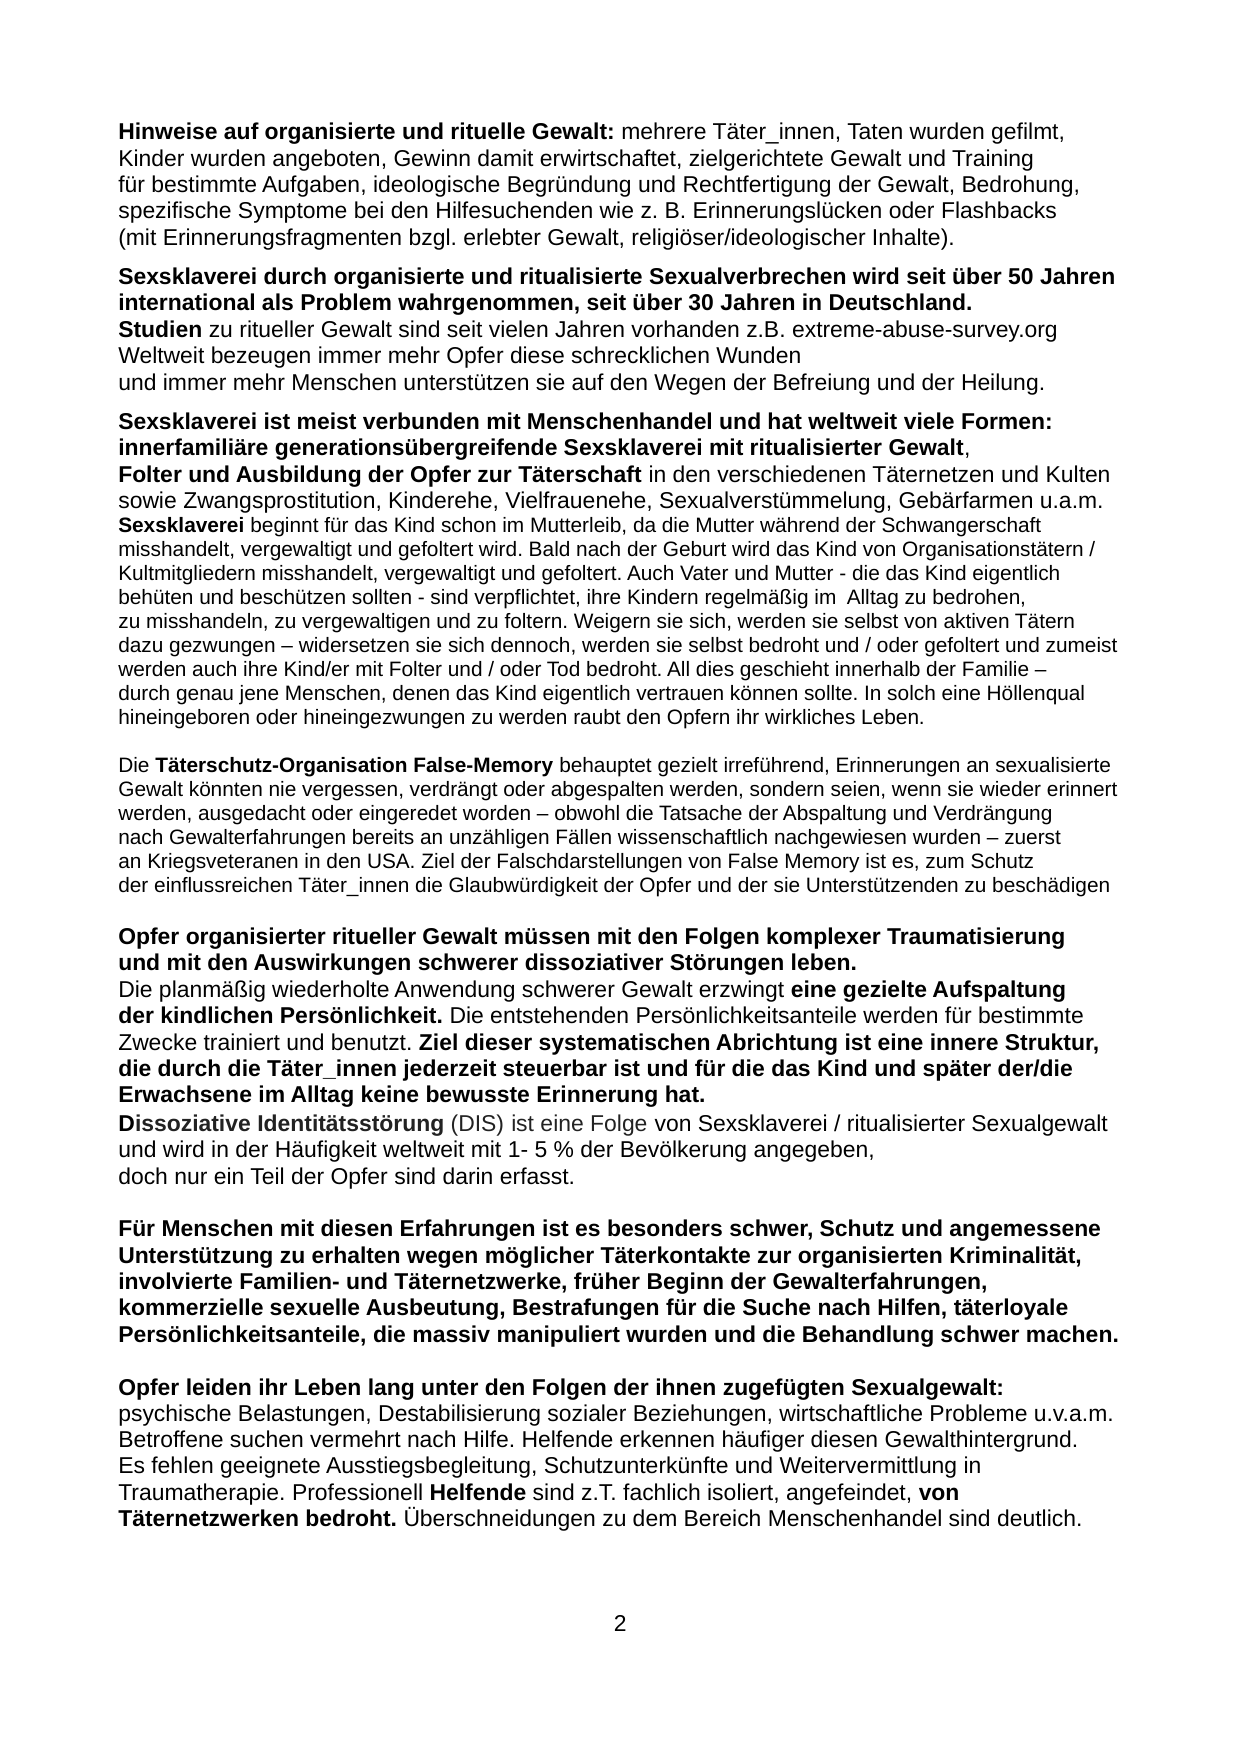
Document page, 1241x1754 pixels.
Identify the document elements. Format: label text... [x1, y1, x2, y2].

text der einflussreichen Täter_innen die Glaubwürdigkeit der Opfer und der sie Unterstützenden zu beschädigen [118, 873, 1122, 897]
text zu misshandeln, zu vergewaltigen und zu foltern. Weigern sie sich, werden sie selbst von aktiven Tätern dazu gezwungen – widersetzen sie sich dennoch, werden sie selbst bedroht und / oder gefoltert und zumeist werden auch ihre Kind/er mit Folter und / oder Tod bedroht. All dies geschieht innerhalb der Familie – [118, 609, 1122, 681]
text durch genau jene Menschen, denen das Kind eigentlich vertrauen können sollte. In solch eine Höllenqual hineingeboren oder hineingezwungen zu werden raubt den Opfern ihr wirkliches Leben. [118, 681, 1122, 729]
text Hinweise auf organisierte und rituelle Gewalt: mehrere Täter_innen, Taten wurden gefilmt, Kinder wurden angeboten, Gewinn damit erwirtschaftet, zielgerichtete Gewalt und Training [118, 118, 1122, 171]
text Weltweit bezeugen immer mehr Opfer diese schrecklichen Wunden [118, 342, 1122, 368]
text nach Gewalterfahrungen bereits an unzähligen Fällen wissenschaftlich nachgewiesen wurden – zuerst [118, 825, 1122, 849]
text Dissoziative Identitätsstörung (DIS) ist eine Folge von Sexsklaverei / ritualisierter Sexualgewalt [118, 1107, 1122, 1136]
text Betroffene suchen vermehrt nach Hilfe. Helfende erkennen häufiger diesen Gewalthintergrund. [118, 1426, 1122, 1452]
text Sexsklaverei durch organisierte und ritualisierte Sexualverbrechen wird seit über 50 Jahren international als Problem wahrgenommen, seit über 30 Jahren in Deutschland. [118, 263, 1122, 316]
text Für Menschen mit diesen Erfahrungen ist es besonders schwer, Schutz und angemessene Unterstützung zu erhalten wegen möglicher Täterkontakte zur organisierten Kriminalität, involvierte Familien- und Täternetzwerke, früher Beginn der Gewalterfahrungen, kommerzielle sexuelle Ausbeutung, Bestrafungen für die Suche nach Hilfen, täterloyale Persönlichkeitsanteile, die massiv manipuliert wurden und die Behandlung schwer machen. [118, 1215, 1122, 1347]
text Es fehlen geeignete Ausstiegsbegleitung, Schutzunterkünfte und Weitervermittlung in Traumatherapie. Professionell Helfende sind z.T. fachlich isoliert, angefeindet, von Täternetzwerken bedroht. Überschneidungen zu dem Bereich Menschenhandel sind deutlich. [118, 1452, 1122, 1532]
text Sexsklaverei ist meist verbunden mit Menschenhandel und hat weltweit viele Formen: [118, 408, 1122, 434]
text und immer mehr Menschen unterstützen sie auf den Wegen der Befreiung und der Heilung. [118, 368, 1122, 395]
text doch nur ein Teil der Opfer sind darin erfasst. [118, 1163, 1122, 1189]
text Opfer leiden ihr Leben lang unter den Folgen der ihnen zugefügten Sexualgewalt: [118, 1373, 1122, 1400]
text (mit Erinnerungsfragmenten bzgl. erlebter Gewalt, religiöser/ideologischer Inhalte). [118, 223, 1122, 250]
text Folter und Ausbildung der Opfer zur Täterschaft in den verschiedenen Täternetzen und Kulten sowie Zwangsprostitution, Kinderehe, Vielfrauenehe, Sexualverstümmelung, Gebärfarmen u.a.m. [118, 461, 1122, 513]
text innerfamiliäre generationsübergreifende Sexsklaverei mit ritualisierter Gewalt, [118, 434, 1122, 461]
text Sexsklaverei beginnt für das Kind schon im Mutterleib, da die Mutter während der Schwangerschaft misshandelt, vergewaltigt und gefoltert wird. Bald nach der Geburt wird das Kind von Organisationstätern / Kultmitgliedern misshandelt, vergewaltigt und gefoltert. Auch Vater und Mutter - die das Kind eigentlich behüten und beschützen sollten - sind verpflichtet, ihre Kindern regelmäßig im Alltag zu bedrohen, [118, 513, 1122, 609]
text Studien zu ritueller Gewalt sind seit vielen Jahren vorhanden z.B. extreme-abuse-survey.org [118, 316, 1122, 342]
text an Kriegsveteranen in den USA. Ziel der Falschdarstellungen von False Memory ist es, zum Schutz [118, 849, 1122, 873]
text Die planmäßig wiederholte Anwendung schwerer Gewalt erzwingt eine gezielte Aufspaltung [118, 976, 1122, 1002]
text der kindlichen Persönlichkeit. Die entstehenden Persönlichkeitsanteile werden für bestimmte Zwecke trainiert und benutzt. Ziel dieser systematischen Abrichtung ist eine innere Struktur, die durch die Täter_innen jederzeit steuerbar ist und für die das Kind und später der/die Erwachsene im Alltag keine bewusste Erinnerung hat. [118, 1002, 1122, 1107]
text Opfer organisierter ritueller Gewalt müssen mit den Folgen komplexer Traumatisierung [118, 923, 1122, 949]
text und wird in der Häufigkeit weltweit mit 1- 5 % der Bevölkerung angegeben, [118, 1136, 1122, 1163]
text Die Täterschutz-Organisation False-Memory behauptet gezielt irreführend, Erinnerungen an sexualisierte Gewalt könnten nie vergessen, verdrängt oder abgespalten werden, sondern seien, wenn sie wieder erinnert werden, ausgedacht oder eingeredet worden – obwohl die Tatsache der Abspaltung und Verdrängung [118, 753, 1122, 825]
text und mit den Auswirkungen schwerer dissoziativer Störungen leben. [118, 949, 1122, 976]
text für bestimmte Aufgaben, ideologische Begründung und Rechtfertigung der Gewalt, Bedrohung, spezifische Symptome bei den Hilfesuchenden wie z. B. Erinnerungslücken oder Flashbacks [118, 171, 1122, 223]
text psychische Belastungen, Destabilisierung sozialer Beziehungen, wirtschaftliche Probleme u.v.a.m. [118, 1400, 1122, 1426]
